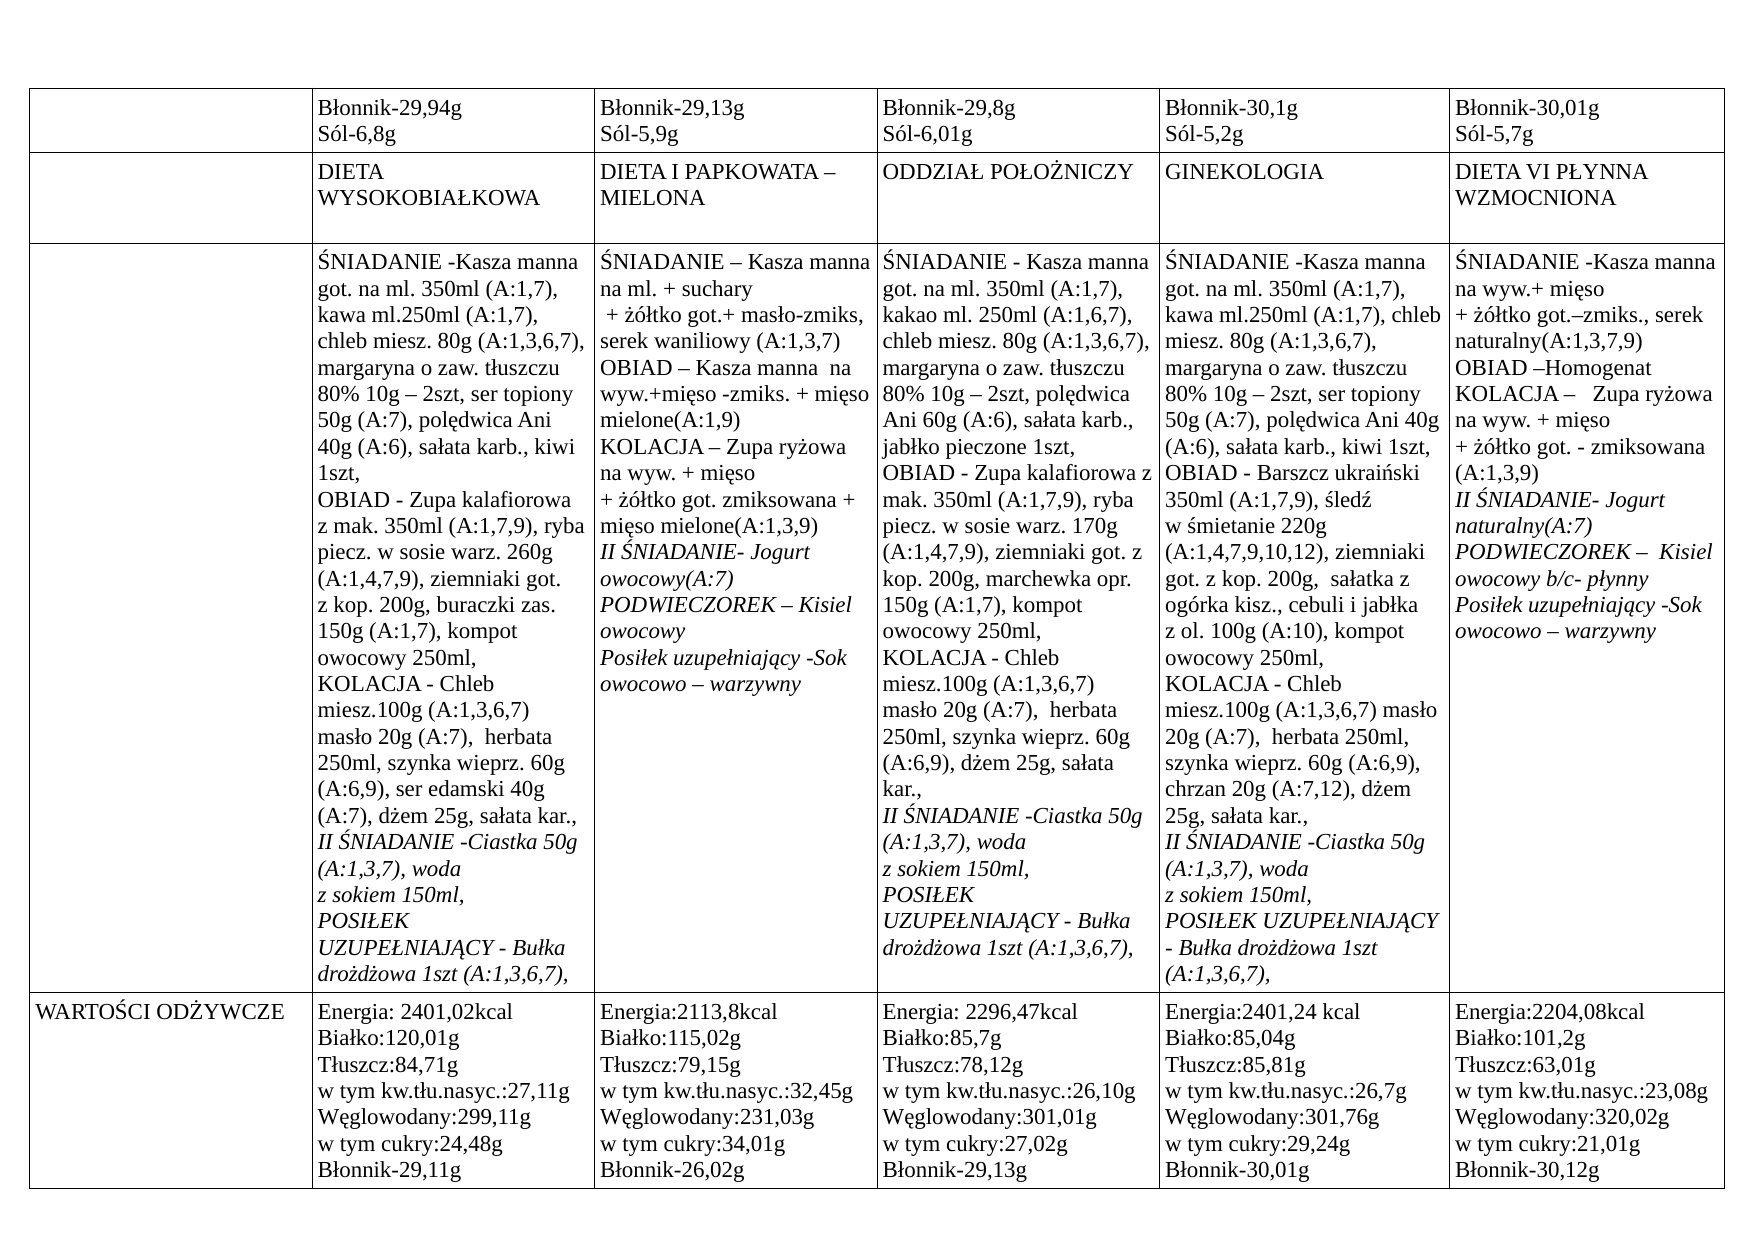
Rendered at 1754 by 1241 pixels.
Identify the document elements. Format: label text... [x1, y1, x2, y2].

table_cell [30, 153, 312, 243]
table_cell Energia:2204,08kcal Białko:101,2g Tłuszcz:63,01g w tym kw.tłu.nasyc.:23,08g Węglowodany:320,02g w tym cukry:21,01g Błonnik-30,12g [1450, 993, 1724, 1188]
table_cell ŚNIADANIE - Kasza manna got. na ml. 350ml (A:1,7), kakao ml. 250ml (A:1,6,7), chleb miesz. 80g (A:1,3,6,7), margaryna o zaw. tłuszczu 80% 10g – 2szt, polędwica Ani 60g (A:6), sałata karb., jabłko pieczone 1szt, OBIAD - Zupa kalafiorowa z mak. 350ml (A:1,7,9), ryba piecz. w sosie warz. 170g (A:1,4,7,9), ziemniaki got. z kop. 200g, marchewka opr. 150g (A:1,7), kompot owocowy 250ml, KOLACJA - Chleb miesz.100g (A:1,3,6,7) masło 20g (A:7), herbata 250ml, szynka wieprz. 60g (A:6,9), dżem 25g, sałata kar., II ŚNIADANIE -Ciastka 50g (A:1,3,7), woda z sokiem 150ml, POSIŁEK UZUPEŁNIAJĄCY - Bułka drożdżowa 1szt (A:1,3,6,7), [878, 244, 1159, 992]
table_cell ŚNIADANIE -Kasza manna got. na ml. 350ml (A:1,7), kawa ml.250ml (A:1,7), chleb miesz. 80g (A:1,3,6,7), margaryna o zaw. tłuszczu 80% 10g – 2szt, ser topiony 50g (A:7), polędwica Ani 40g (A:6), sałata karb., kiwi 1szt, OBIAD - Zupa kalafiorowa z mak. 350ml (A:1,7,9), ryba piecz. w sosie warz. 260g (A:1,4,7,9), ziemniaki got. z kop. 200g, buraczki zas. 150g (A:1,7), kompot owocowy 250ml, KOLACJA - Chleb miesz.100g (A:1,3,6,7) masło 20g (A:7), herbata 250ml, szynka wieprz. 60g (A:6,9), ser edamski 40g (A:7), dżem 25g, sałata kar., II ŚNIADANIE -Ciastka 50g (A:1,3,7), woda z sokiem 150ml, POSIŁEK UZUPEŁNIAJĄCY - Bułka drożdżowa 1szt (A:1,3,6,7), [313, 244, 594, 992]
table_cell ŚNIADANIE -Kasza manna got. na ml. 350ml (A:1,7), kawa ml.250ml (A:1,7), chleb miesz. 80g (A:1,3,6,7), margaryna o zaw. tłuszczu 80% 10g – 2szt, ser topiony 50g (A:7), polędwica Ani 40g (A:6), sałata karb., kiwi 1szt, OBIAD - Barszcz ukraiński 350ml (A:1,7,9), śledź w śmietanie 220g (A:1,4,7,9,10,12), ziemniaki got. z kop. 200g, sałatka z ogórka kisz., cebuli i jabłka z ol. 100g (A:10), kompot owocowy 250ml, KOLACJA - Chleb miesz.100g (A:1,3,6,7) masło 20g (A:7), herbata 250ml, szynka wieprz. 60g (A:6,9), chrzan 20g (A:7,12), dżem 25g, sałata kar., II ŚNIADANIE -Ciastka 50g (A:1,3,7), woda z sokiem 150ml, POSIŁEK UZUPEŁNIAJĄCY - Bułka drożdżowa 1szt (A:1,3,6,7), [1160, 244, 1449, 992]
table_cell WARTOŚCI ODŻYWCZE [30, 993, 312, 1188]
table_cell DIETA WYSOKOBIAŁKOWA [313, 153, 594, 243]
table_cell Energia: 2401,02kcal Białko:120,01g Tłuszcz:84,71g w tym kw.tłu.nasyc.:27,11g Węglowodany:299,11g w tym cukry:24,48g Błonnik-29,11g [313, 993, 594, 1188]
table_cell Błonnik-30,1g Sól-5,2g [1160, 89, 1449, 152]
table_cell ODDZIAŁ POŁOŻNICZY [878, 153, 1159, 243]
table_cell Energia:2401,24 kcal Białko:85,04g Tłuszcz:85,81g w tym kw.tłu.nasyc.:26,7g Węglowodany:301,76g w tym cukry:29,24g Błonnik-30,01g [1160, 993, 1449, 1188]
table_cell DIETA VI PŁYNNA WZMOCNIONA [1450, 153, 1724, 243]
table_cell Błonnik-29,13g Sól-5,9g [595, 89, 877, 152]
table_cell DIETA I PAPKOWATA – MIELONA [595, 153, 877, 243]
table_cell Energia: 2296,47kcal Białko:85,7g Tłuszcz:78,12g w tym kw.tłu.nasyc.:26,10g Węglowodany:301,01g w tym cukry:27,02g Błonnik-29,13g [878, 993, 1159, 1188]
table_cell GINEKOLOGIA [1160, 153, 1449, 243]
table_cell Energia:2113,8kcal Białko:115,02g Tłuszcz:79,15g w tym kw.tłu.nasyc.:32,45g Węglowodany:231,03g w tym cukry:34,01g Błonnik-26,02g [595, 993, 877, 1188]
table_cell Błonnik-30,01g Sól-5,7g [1450, 89, 1724, 152]
table_cell [30, 89, 312, 152]
table_cell [30, 244, 312, 992]
table_cell ŚNIADANIE – Kasza manna na ml. + suchary + żółtko got.+ masło-zmiks, serek waniliowy (A:1,3,7) OBIAD – Kasza manna na wyw.+mięso -zmiks. + mięso mielone(A:1,9) KOLACJA – Zupa ryżowa na wyw. + mięso + żółtko got. zmiksowana + mięso mielone(A:1,3,9) II ŚNIADANIE- Jogurt owocowy(A:7) PODWIECZOREK – Kisiel owocowy Posiłek uzupełniający -Sok owocowo – warzywny [595, 244, 877, 992]
table_cell Błonnik-29,8g Sól-6,01g [878, 89, 1159, 152]
table_cell ŚNIADANIE -Kasza manna na wyw.+ mięso + żółtko got.–zmiks., serek naturalny(A:1,3,7,9) OBIAD –Homogenat KOLACJA – Zupa ryżowa na wyw. + mięso + żółtko got. - zmiksowana (A:1,3,9) II ŚNIADANIE- Jogurt naturalny(A:7) PODWIECZOREK – Kisiel owocowy b/c- płynny Posiłek uzupełniający -Sok owocowo – warzywny [1450, 244, 1724, 992]
table_cell Błonnik-29,94g Sól-6,8g [313, 89, 594, 152]
